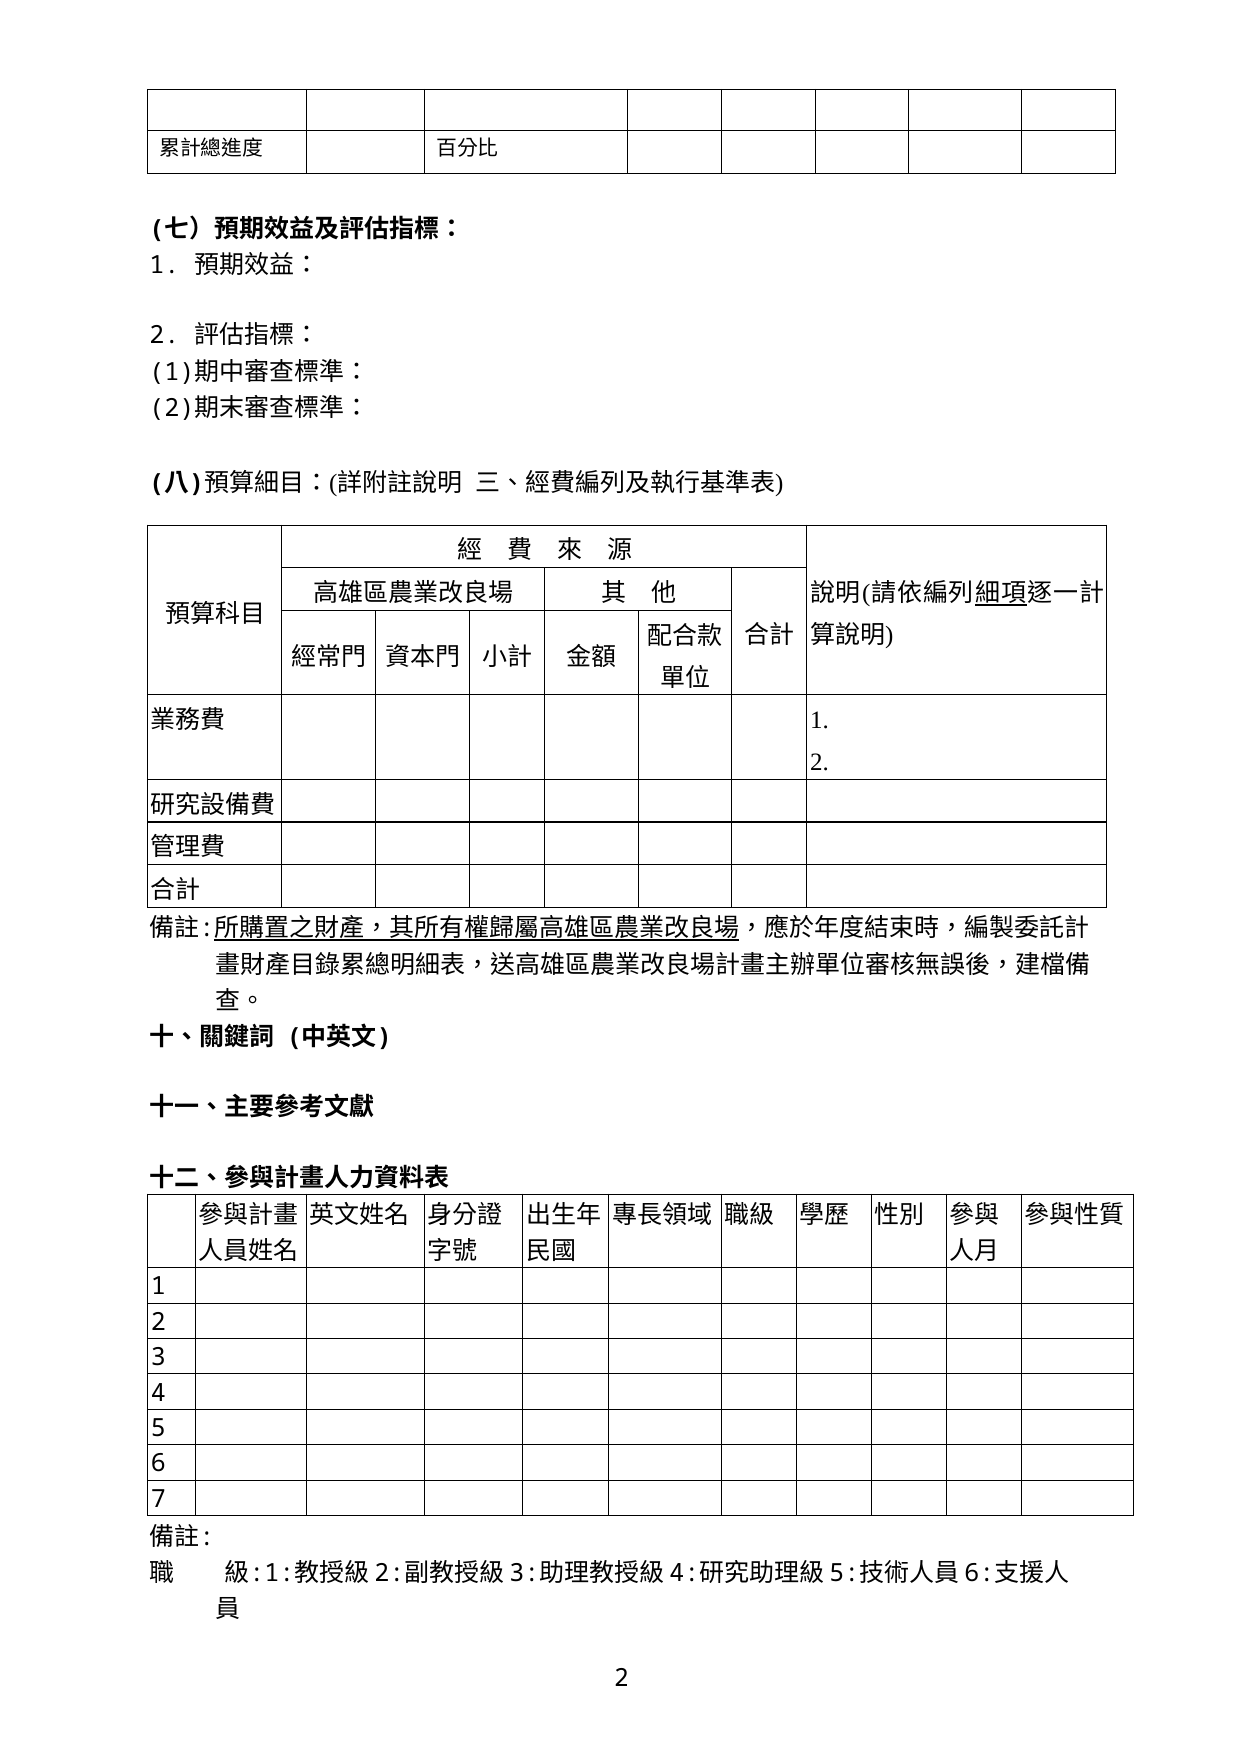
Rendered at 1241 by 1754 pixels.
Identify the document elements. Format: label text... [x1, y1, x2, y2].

table_cell [425, 1304, 522, 1338]
table_cell [425, 1339, 522, 1373]
table_cell [872, 1445, 946, 1479]
table_cell [307, 1445, 424, 1479]
table_cell 經常門 [282, 611, 375, 694]
table_cell [609, 1445, 721, 1479]
table_cell [307, 1481, 424, 1515]
table_cell [807, 780, 1106, 821]
table_cell [609, 1268, 721, 1302]
table_cell [797, 1268, 871, 1302]
table_cell [872, 1268, 946, 1302]
table_cell [545, 695, 638, 779]
table_cell [196, 1268, 306, 1302]
table_header 英文姓名 [307, 1195, 424, 1267]
table_cell [872, 1339, 946, 1373]
table_cell [722, 1410, 796, 1444]
table_cell [609, 1339, 721, 1373]
table_cell [425, 1268, 522, 1302]
table_cell [1022, 1374, 1133, 1409]
table_cell [196, 1339, 306, 1373]
table_cell [470, 695, 544, 779]
text 職 級:1:教授級2:副教授級3:助理教授級4:研究助理級5:技術人員6:支援人員 [149, 1552, 1092, 1625]
table_cell [307, 1304, 424, 1338]
table_cell [947, 1304, 1021, 1338]
text 備註: [149, 1516, 1092, 1552]
table_cell [628, 90, 721, 130]
table_cell [872, 1374, 946, 1409]
table_cell [732, 823, 806, 864]
table_cell [639, 865, 731, 907]
table_cell [425, 90, 627, 130]
table_cell [1022, 1339, 1133, 1373]
table_cell [307, 1339, 424, 1373]
table_cell [1022, 90, 1115, 130]
text 備註:所購置之財產，其所有權歸屬高雄區農業改良場，應於年度結束時，編製委託計畫財產目錄累總明細表，送高雄區農業改良場計畫主辦單位審核無誤後，建檔備查。 [149, 908, 1092, 1017]
table_cell [807, 865, 1106, 907]
table_cell [872, 1410, 946, 1444]
table_cell [722, 90, 815, 130]
table_cell 4 [148, 1374, 195, 1409]
table_cell [722, 1481, 796, 1515]
table_cell [196, 1481, 306, 1515]
table_cell [872, 1481, 946, 1515]
table_cell [282, 865, 375, 907]
text 十一、主要參考文獻 [149, 1087, 1092, 1123]
table_header 預算科目 [148, 526, 281, 694]
table_cell [307, 1268, 424, 1302]
table_cell [545, 823, 638, 864]
table_cell [425, 1445, 522, 1479]
table_cell [307, 131, 424, 173]
table_cell [1022, 1481, 1133, 1515]
table_cell [797, 1339, 871, 1373]
table_cell 1. 2. [807, 695, 1106, 779]
text 十二、參與計畫人力資料表 [149, 1157, 1092, 1193]
table_cell [523, 1374, 608, 1409]
table_cell [376, 780, 469, 821]
table_cell [307, 1374, 424, 1409]
table_cell [282, 780, 375, 821]
table_cell [797, 1481, 871, 1515]
table_cell [807, 823, 1106, 864]
table_header 說明(請依編列細項逐一計算說明) [807, 526, 1106, 694]
table_cell 5 [148, 1410, 195, 1444]
table_cell [732, 695, 806, 779]
table_cell 3 [148, 1339, 195, 1373]
table_header 職級 [722, 1195, 796, 1267]
table_cell [722, 1374, 796, 1409]
table_cell 1 [148, 1268, 195, 1302]
table_cell [609, 1374, 721, 1409]
table_cell [947, 1445, 1021, 1479]
table_cell [470, 780, 544, 821]
table_header 身分證字號 [425, 1195, 522, 1267]
table_cell [282, 823, 375, 864]
table_cell [732, 865, 806, 907]
table_cell [523, 1445, 608, 1479]
table_header 性別 [872, 1195, 946, 1267]
text 十、關鍵詞 (中英文) [149, 1017, 1092, 1053]
table_cell [909, 90, 1021, 130]
table_cell [545, 780, 638, 821]
text 2. 評估指標： [149, 315, 1092, 351]
table_cell [523, 1410, 608, 1444]
table_cell 合計 [732, 568, 806, 694]
table_cell [1022, 1268, 1133, 1302]
table_cell 配合款單位 [639, 611, 731, 694]
table_cell 高雄區農業改良場 [282, 568, 544, 610]
table_cell [628, 131, 721, 173]
table_cell [196, 1374, 306, 1409]
table_cell [722, 1445, 796, 1479]
table_cell [425, 1410, 522, 1444]
table_cell 百分比 [425, 131, 627, 173]
table_cell [797, 1304, 871, 1338]
table_header 參與性質 [1022, 1195, 1133, 1267]
table_cell [947, 1374, 1021, 1409]
table_cell [947, 1410, 1021, 1444]
text (八)預算細目：(詳附註說明 三、經費編列及執行基準表) [149, 458, 1092, 499]
table_cell [307, 1410, 424, 1444]
table_cell [947, 1481, 1021, 1515]
table_cell [797, 1374, 871, 1409]
table_cell [425, 1481, 522, 1515]
table_cell 金額 [545, 611, 638, 694]
table_cell [609, 1481, 721, 1515]
table_cell 資本門 [376, 611, 469, 694]
table_header [148, 1195, 195, 1267]
table_cell [425, 1374, 522, 1409]
table_cell [1022, 131, 1115, 173]
table_cell [523, 1304, 608, 1338]
table_cell [196, 1410, 306, 1444]
table_cell [816, 131, 908, 173]
table_cell [196, 1445, 306, 1479]
text 1. 預期效益： [149, 245, 1092, 281]
table_cell [376, 823, 469, 864]
table_header 參與計畫人員姓名 [196, 1195, 306, 1267]
table_cell 小計 [470, 611, 544, 694]
table_cell [947, 1268, 1021, 1302]
table_cell [909, 131, 1021, 173]
table_cell [732, 780, 806, 821]
text (1)期中審查標準： [149, 351, 1092, 387]
table_cell 7 [148, 1481, 195, 1515]
text (七）預期效益及評估指標： [149, 208, 1092, 245]
table_cell [797, 1410, 871, 1444]
table_cell 累計總進度 [148, 131, 306, 173]
table_header 學歷 [797, 1195, 871, 1267]
table_cell [523, 1268, 608, 1302]
table_cell 2 [148, 1304, 195, 1338]
text (2)期末審查標準： [149, 387, 1092, 424]
table_cell 業務費 [148, 695, 281, 779]
table_cell [639, 823, 731, 864]
table_header 經 費 來 源 [282, 526, 806, 567]
table_header 專長領域 [609, 1195, 721, 1267]
table_cell [1022, 1304, 1133, 1338]
table_cell [196, 1304, 306, 1338]
table_cell [523, 1339, 608, 1373]
table_cell [282, 695, 375, 779]
table_cell [722, 131, 815, 173]
table_cell [639, 780, 731, 821]
table_cell 其 他 [545, 568, 731, 610]
table_cell [1022, 1410, 1133, 1444]
table_header 參與人月 [947, 1195, 1021, 1267]
table_cell [523, 1481, 608, 1515]
table_cell [545, 865, 638, 907]
table_cell 合計 [148, 865, 281, 907]
table_cell [609, 1304, 721, 1338]
table_cell [1022, 1445, 1133, 1479]
table_header 出生年民國 [523, 1195, 608, 1267]
table_cell [722, 1339, 796, 1373]
table_cell [307, 90, 424, 130]
table_cell [797, 1445, 871, 1479]
table_cell [376, 695, 469, 779]
table_cell [376, 865, 469, 907]
table_cell [639, 695, 731, 779]
table_cell 管理費 [148, 823, 281, 864]
table_cell [722, 1304, 796, 1338]
table_cell [470, 865, 544, 907]
table_cell [470, 823, 544, 864]
table_cell [872, 1304, 946, 1338]
table_cell 研究設備費 [148, 780, 281, 821]
table_cell [947, 1339, 1021, 1373]
table_cell [148, 90, 306, 130]
table_cell [722, 1268, 796, 1302]
table_cell 6 [148, 1445, 195, 1479]
table_cell [609, 1410, 721, 1444]
table_cell [816, 90, 908, 130]
